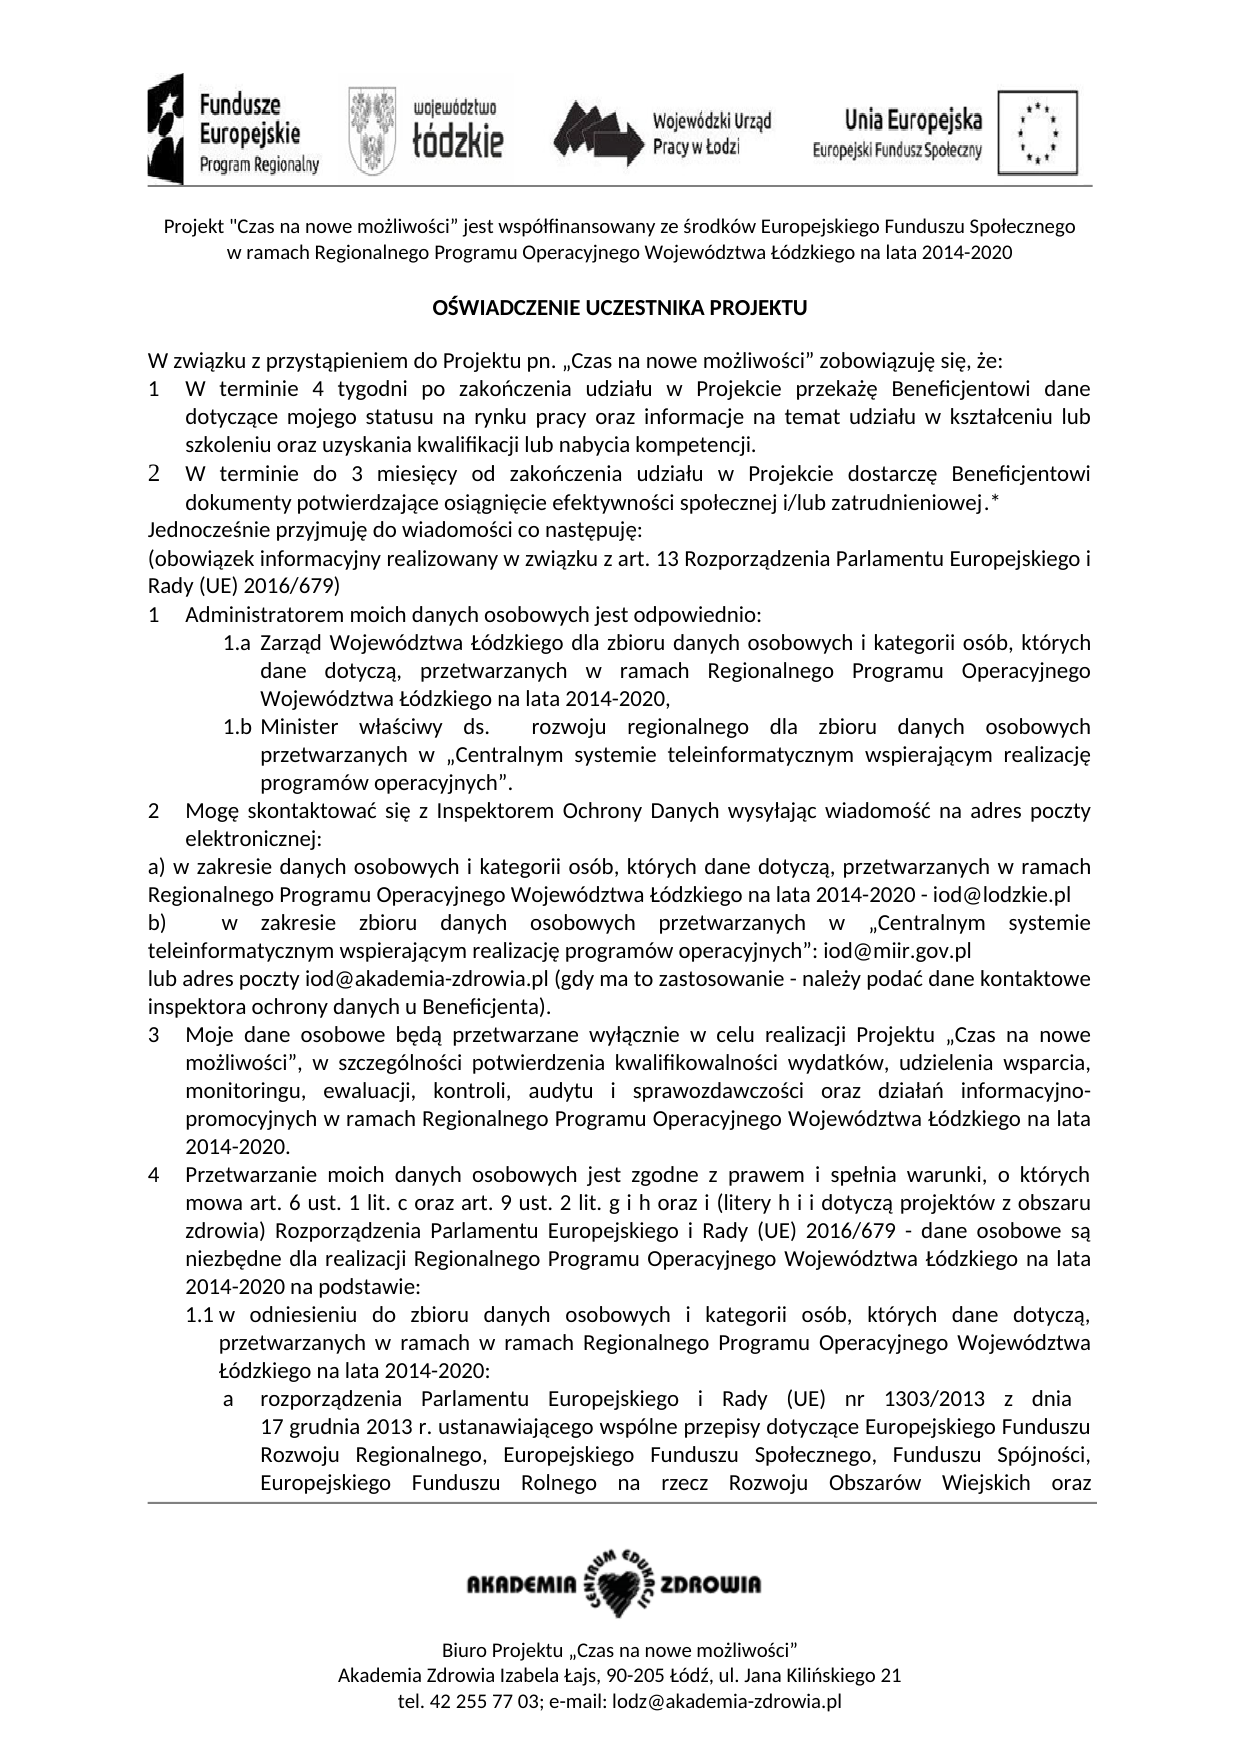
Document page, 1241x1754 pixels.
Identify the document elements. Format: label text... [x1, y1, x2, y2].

list W terminie do 3 miesięcy od zakończenia udziału w Projekcie dostarczę Beneficjentowi dokumenty potwierdzające osiągnięcie efektywności społecznej i/lub zatrudnieniowej.* [148, 458, 1092, 516]
list Zarząd Województwa Łódzkiego dla zbioru danych osobowych i kategorii osób, których dane dotyczą, przetwarzanych w ramach Regionalnego Programu Operacyjnego Województwa Łódzkiego na lata 2014-2020, [223, 628, 1092, 712]
text W związku z przystąpieniem do Projektu pn. „Czas na nowe możliwości” zobowiązuję się, że: [148, 346, 1092, 374]
list w odniesieniu do zbioru danych osobowych i kategorii osób, których dane dotyczą, przetwarzanych w ramach w ramach Regionalnego Programu Operacyjnego Województwa Łódzkiego na lata 2014-2020: [185, 1300, 1092, 1384]
picture [462, 1536, 771, 1633]
list Administratorem moich danych osobowych jest odpowiednio: [148, 600, 1092, 628]
text a) w zakresie danych osobowych i kategorii osób, których dane dotyczą, przetwarzanych w ramach Regionalnego Programu Operacyjnego Województwa Łódzkiego na lata 2014-2020 - iod@lodzkie.pl [148, 852, 1092, 908]
text OŚWIADCZENIE UCZESTNIKA PROJEKTU [148, 293, 1092, 321]
text (obowiązek informacyjny realizowany w związku z art. 13 Rozporządzenia Parlamentu Europejskiego i Rady (UE) 2016/679) [148, 544, 1092, 600]
list rozporządzenia Parlamentu Europejskiego i Rady (UE) nr 1303/2013 z dnia 17 grudnia 2013 r. ustanawiającego wspólne przepisy dotyczące Europejskiego Funduszu Rozwoju Regionalnego, Europejskiego Funduszu Społecznego, Funduszu Spójności, Europejskiego Funduszu Rolnego na rzecz Rozwoju Obszarów Wiejskich oraz [223, 1384, 1092, 1496]
list Przetwarzanie moich danych osobowych jest zgodne z prawem i spełnia warunki, o których mowa art. 6 ust. 1 lit. c oraz art. 9 ust. 2 lit. g i h oraz i (litery h i i dotyczą projektów z obszaru zdrowia) Rozporządzenia Parlamentu Europejskiego i Rady (UE) 2016/679 - dane osobowe są niezbędne dla realizacji Regionalnego Programu Operacyjnego Województwa Łódzkiego na lata 2014-2020 na podstawie: [148, 1160, 1092, 1300]
list Moje dane osobowe będą przetwarzane wyłącznie w celu realizacji Projektu „Czas na nowe możliwości”, w szczególności potwierdzenia kwalifikowalności wydatków, udzielenia wsparcia, monitoringu, ewaluacji, kontroli, audytu i sprawozdawczości oraz działań informacyjno-promocyjnych w ramach Regionalnego Programu Operacyjnego Województwa Łódzkiego na lata 2014-2020. [148, 1020, 1092, 1160]
list W terminie 4 tygodni po zakończenia udziału w Projekcie przekażę Beneficjentowi dane dotyczące mojego statusu na rynku pracy oraz informacje na temat udziału w kształceniu lub szkoleniu oraz uzyskania kwalifikacji lub nabycia kompetencji. [148, 374, 1092, 458]
text Jednocześnie przyjmuję do wiadomości co następuję: [148, 516, 1092, 544]
text lub adres poczty iod@akademia-zdrowia.pl (gdy ma to zastosowanie - należy podać dane kontaktowe inspektora ochrony danych u Beneficjenta). [148, 964, 1092, 1020]
list Mogę skontaktować się z Inspektorem Ochrony Danych wysyłając wiadomość na adres poczty elektronicznej: [148, 796, 1092, 852]
text b) w zakresie zbioru danych osobowych przetwarzanych w „Centralnym systemie teleinformatycznym wspierającym realizację programów operacyjnych”: iod@miir.gov.pl [148, 908, 1092, 964]
list Minister właściwy ds. rozwoju regionalnego dla zbioru danych osobowych przetwarzanych w „Centralnym systemie teleinformatycznym wspierającym realizację programów operacyjnych”. [223, 712, 1092, 796]
